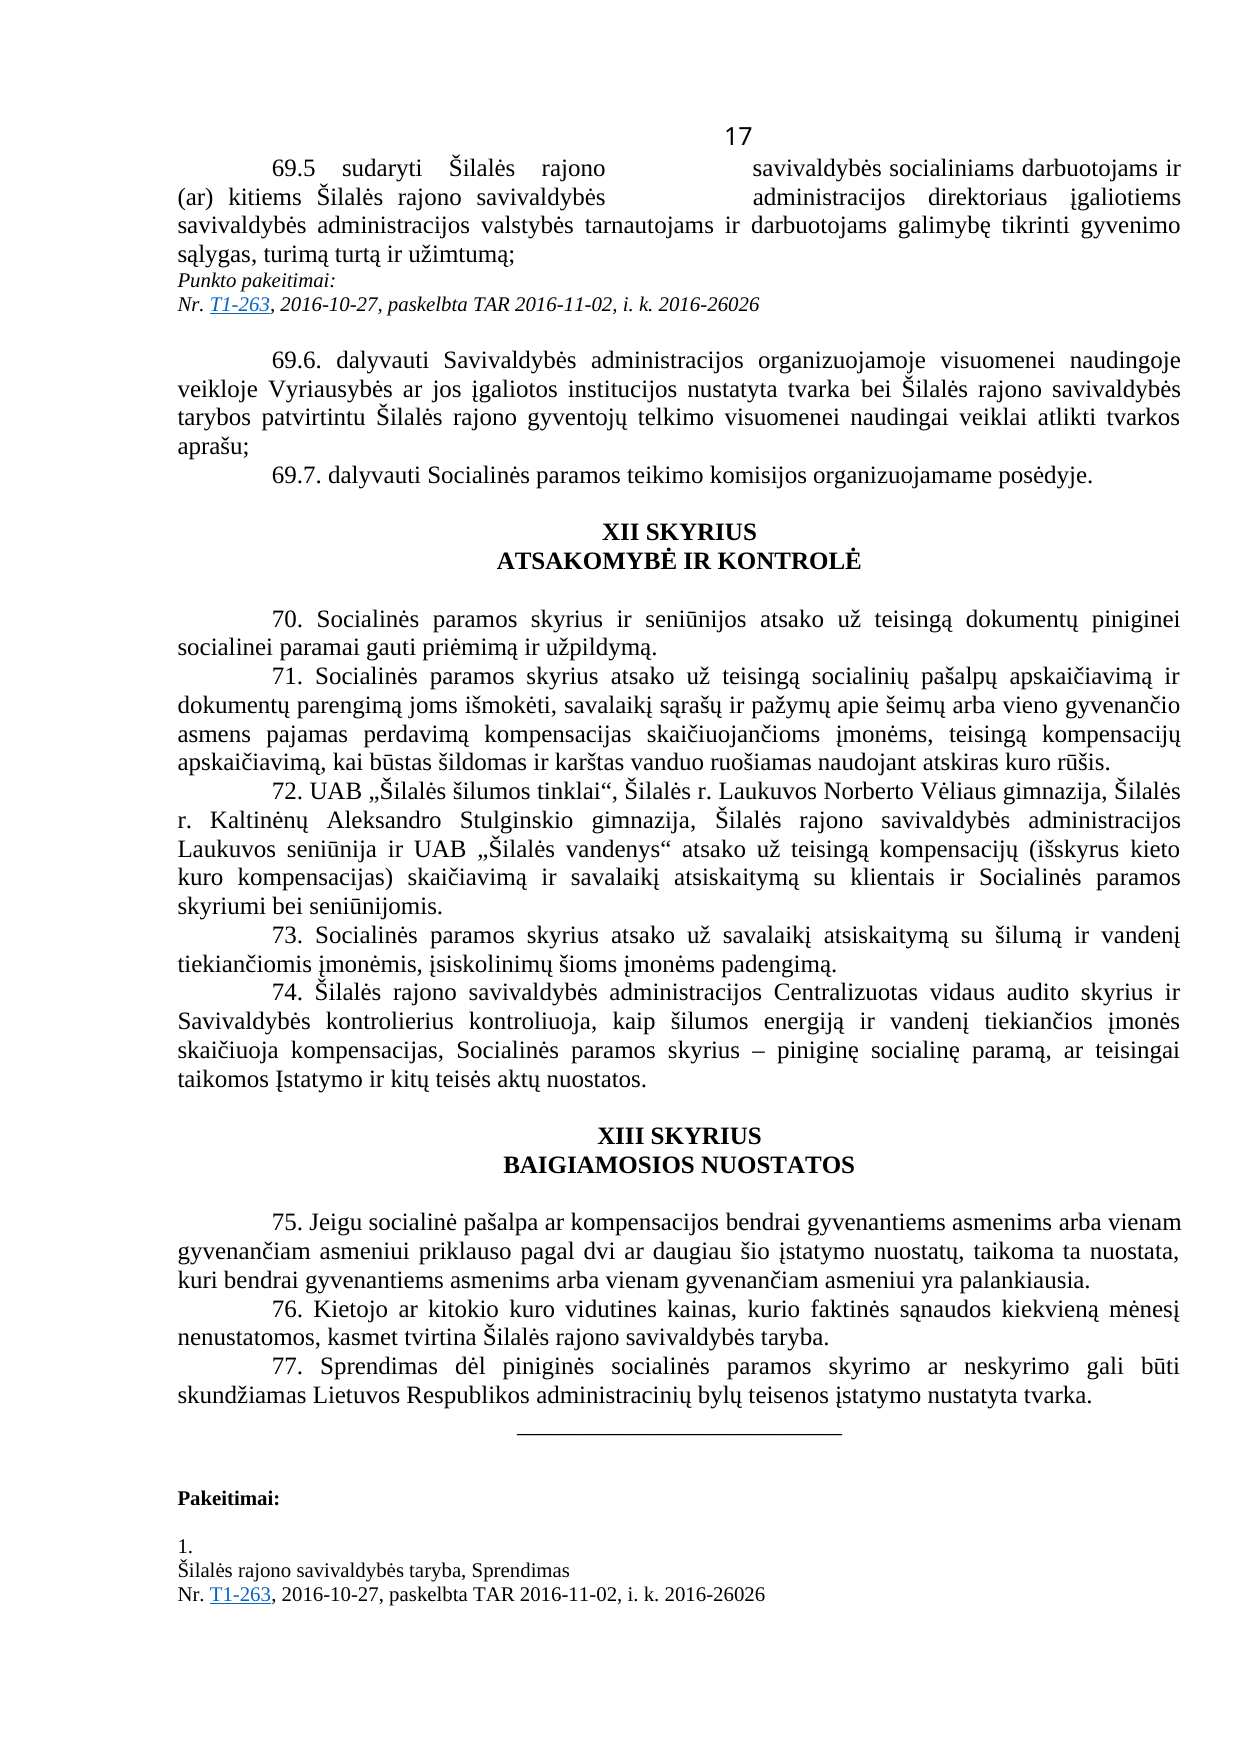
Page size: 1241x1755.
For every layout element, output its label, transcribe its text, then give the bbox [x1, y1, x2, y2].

text 75. Jeigu socialinė pašalpa ar kompensacijos bendrai gyvenantiems asmenims arba vienam gyvenančiam asmeniui priklauso pagal dvi ar daugiau šio įstatymo nuostatų, taikoma ta nuostata, kuri bendrai gyvenantiems asmenims arba vienam gyvenančiam asmeniui yra palankiausia. [177, 1207, 1181, 1294]
text 73. Socialinės paramos skyrius atsako už savalaikį atsiskaitymą su šilumą ir vandenį tiekiančiomis įmonėmis, įsiskolinimų šioms įmonėms padengimą. [177, 920, 1181, 977]
text 72. UAB „Šilalės šilumos tinklai“, Šilalės r. Laukuvos Norberto Vėliaus gimnazija, Šilalės r. Kaltinėnų Aleksandro Stulginskio gimnazija, Šilalės rajono savivaldybės administracijos Laukuvos seniūnija ir UAB „Šilalės vandenys“ atsako už teisingą kompensacijų (išskyrus kieto kuro kompensacijas) skaičiavimą ir savalaikį atsiskaitymą su klientais ir Socialinės paramos skyriumi bei seniūnijomis. [177, 776, 1181, 920]
text Šilalės rajono savivaldybės taryba, Sprendimas [177, 1558, 1181, 1582]
text XII SKYRIUS [177, 517, 1181, 546]
text ATSAKOMYBĖ IR KONTROLĖ [177, 546, 1181, 575]
text 69.6. dalyvauti Savivaldybės administracijos organizuojamoje visuomenei naudingoje veikloje Vyriausybės ar jos įgaliotos institucijos nustatyta tvarka bei Šilalės rajono savivaldybės tarybos patvirtintu Šilalės rajono gyventojų telkimo visuomenei naudingai veiklai atlikti tvarkos aprašu; [177, 345, 1181, 460]
text 69.7. dalyvauti Socialinės paramos teikimo komisijos organizuojamame posėdyje. [177, 460, 1181, 489]
text 71. Socialinės paramos skyrius atsako už teisingą socialinių pašalpų apskaičiavimą ir dokumentų parengimą joms išmokėti, savalaikį sąrašų ir pažymų apie šeimų arba vieno gyvenančio asmens pajamas perdavimą kompensacijas skaičiuojančioms įmonėms, teisingą kompensacijų apskaičiavimą, kai būstas šildomas ir karštas vanduo ruošiamas naudojant atskiras kuro rūšis. [177, 661, 1181, 776]
text 74. Šilalės rajono savivaldybės administracijos Centralizuotas vidaus audito skyrius ir Savivaldybės kontrolierius kontroliuoja, kaip šilumos energiją ir vandenį tiekiančios įmonės skaičiuoja kompensacijas, Socialinės paramos skyrius – piniginę socialinę paramą, ar teisingai taikomos Įstatymo ir kitų teisės aktų nuostatos. [177, 977, 1181, 1092]
text Nr. T1-263, 2016-10-27, paskelbta TAR 2016-11-02, i. k. 2016-26026 [177, 1582, 1181, 1606]
text 70. Socialinės paramos skyrius ir seniūnijos atsako už teisingą dokumentų piniginei socialinei paramai gauti priėmimą ir užpildymą. [177, 604, 1181, 661]
text Pakeitimai: [177, 1486, 1181, 1509]
text Nr. T1-263, 2016-10-27, paskelbta TAR 2016-11-02, i. k. 2016-26026 [177, 292, 1181, 316]
text BAIGIAMOSIOS NUOSTATOS [177, 1150, 1181, 1179]
text 69.5 sudaryti Šilalės rajono savivaldybės socialiniams darbuotojams ir (ar) kitiems Šilalės rajono savivaldybės administracijos direktoriaus įgaliotiems savivaldybės administracijos valstybės tarnautojams ir darbuotojams galimybę tikrinti gyvenimo sąlygas, turimą turtą ir užimtumą; [177, 153, 1181, 268]
text Punkto pakeitimai: [177, 268, 1181, 292]
text XIII SKYRIUS [177, 1121, 1181, 1150]
text __________________________ [177, 1409, 1181, 1437]
text 76. Kietojo ar kitokio kuro vidutines kainas, kurio faktinės sąnaudos kiekvieną mėnesį nenustatomos, kasmet tvirtina Šilalės rajono savivaldybės taryba. [177, 1294, 1181, 1351]
text 77. Sprendimas dėl piniginės socialinės paramos skyrimo ar neskyrimo gali būti skundžiamas Lietuvos Respublikos administracinių bylų teisenos įstatymo nustatyta tvarka. [177, 1351, 1181, 1409]
text 1. [177, 1534, 1181, 1558]
